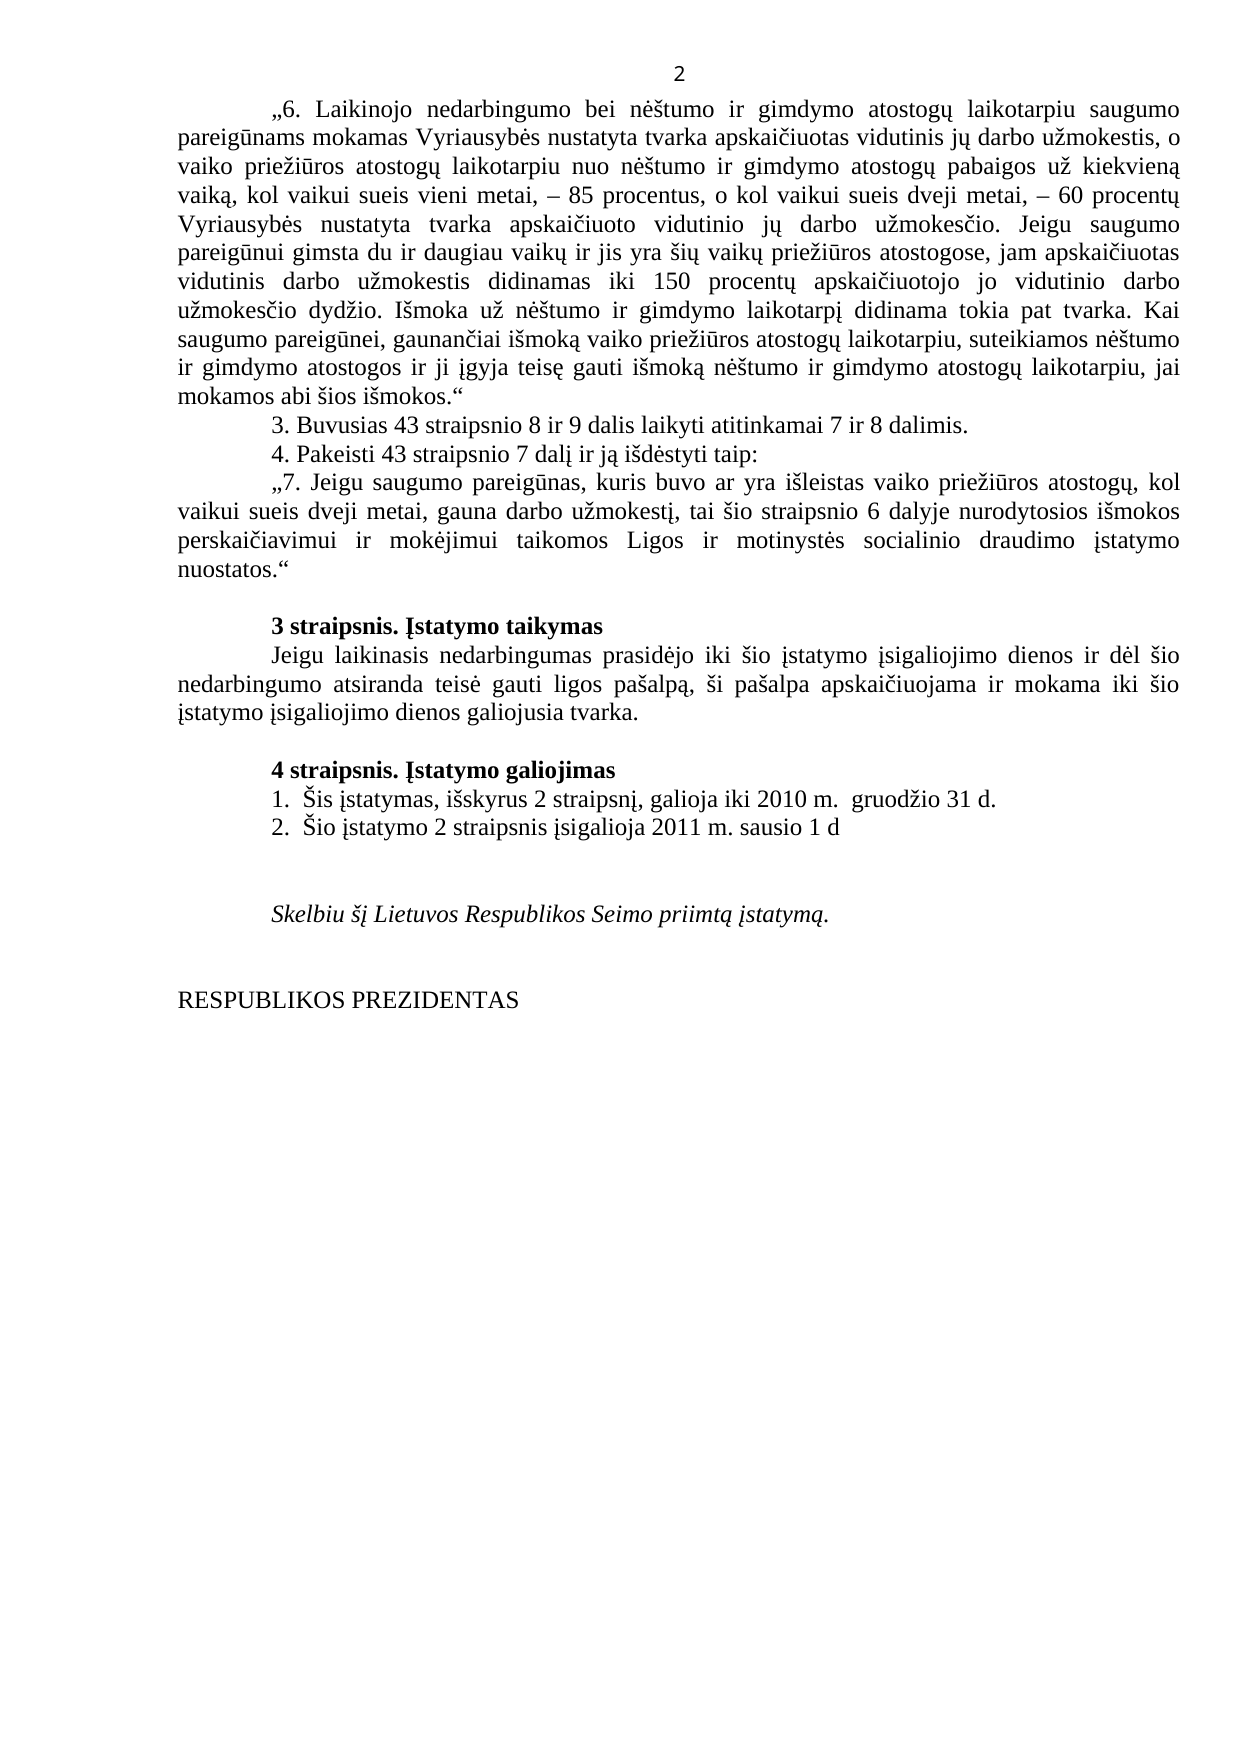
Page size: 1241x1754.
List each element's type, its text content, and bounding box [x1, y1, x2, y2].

text Skelbiu šį Lietuvos Respublikos Seimo priimtą įstatymą. [177, 899, 1181, 927]
text „7. Jeigu saugumo pareigūnas, kuris buvo ar yra išleistas vaiko priežiūros atostogų, kol vaikui sueis dveji metai, gauna darbo užmokestį, tai šio straipsnio 6 dalyje nurodytosios išmokos perskaičiavimui ir mokėjimui taikomos Ligos ir motinystės socialinio draudimo įstatymo nuostatos.“ [177, 467, 1181, 582]
text 4 straipsnis. Įstatymo galiojimas [177, 755, 1163, 784]
text 2. Šio įstatymo 2 straipsnis įsigalioja 2011 m. sausio 1 d [177, 812, 1181, 841]
text 1. Šis įstatymas, išskyrus 2 straipsnį, galioja iki 2010 m. gruodžio 31 d. [177, 784, 1186, 812]
text 3 straipsnis. Įstatymo taikymas [177, 611, 1163, 640]
text „6. Laikinojo nedarbingumo bei nėštumo ir gimdymo atostogų laikotarpiu saugumo pareigūnams mokamas Vyriausybės nustatyta tvarka apskaičiuotas vidutinis jų darbo užmokestis, o vaiko priežiūros atostogų laikotarpiu nuo nėštumo ir gimdymo atostogų pabaigos už kiekvieną vaiką, kol vaikui sueis vieni metai, – 85 procentus, o kol vaikui sueis dveji metai, – 60 procentų Vyriausybės nustatyta tvarka apskaičiuoto vidutinio jų darbo užmokesčio. Jeigu saugumo pareigūnui gimsta du ir daugiau vaikų ir jis yra šių vaikų priežiūros atostogose, jam apskaičiuotas vidutinis darbo užmokestis didinamas iki 150 procentų apskaičiuotojo jo vidutinio darbo užmokesčio dydžio. Išmoka už nėštumo ir gimdymo laikotarpį didinama tokia pat tvarka. Kai saugumo pareigūnei, gaunančiai išmoką vaiko priežiūros atostogų laikotarpiu, suteikiamos nėštumo ir gimdymo atostogos ir ji įgyja teisę gauti išmoką nėštumo ir gimdymo atostogų laikotarpiu, jai mokamos abi šios išmokos.“ [177, 94, 1181, 410]
text 4. Pakeisti 43 straipsnio 7 dalį ir ją išdėstyti taip: [177, 439, 1181, 467]
text RESPUBLIKOS PREZIDENTAS [177, 985, 1181, 1014]
text Jeigu laikinasis nedarbingumas prasidėjo iki šio įstatymo įsigaliojimo dienos ir dėl šio nedarbingumo atsiranda teisė gauti ligos pašalpą, ši pašalpa apskaičiuojama ir mokama iki šio įstatymo įsigaliojimo dienos galiojusia tvarka. [177, 640, 1181, 726]
text 3. Buvusias 43 straipsnio 8 ir 9 dalis laikyti atitinkamai 7 ir 8 dalimis. [177, 410, 1181, 439]
